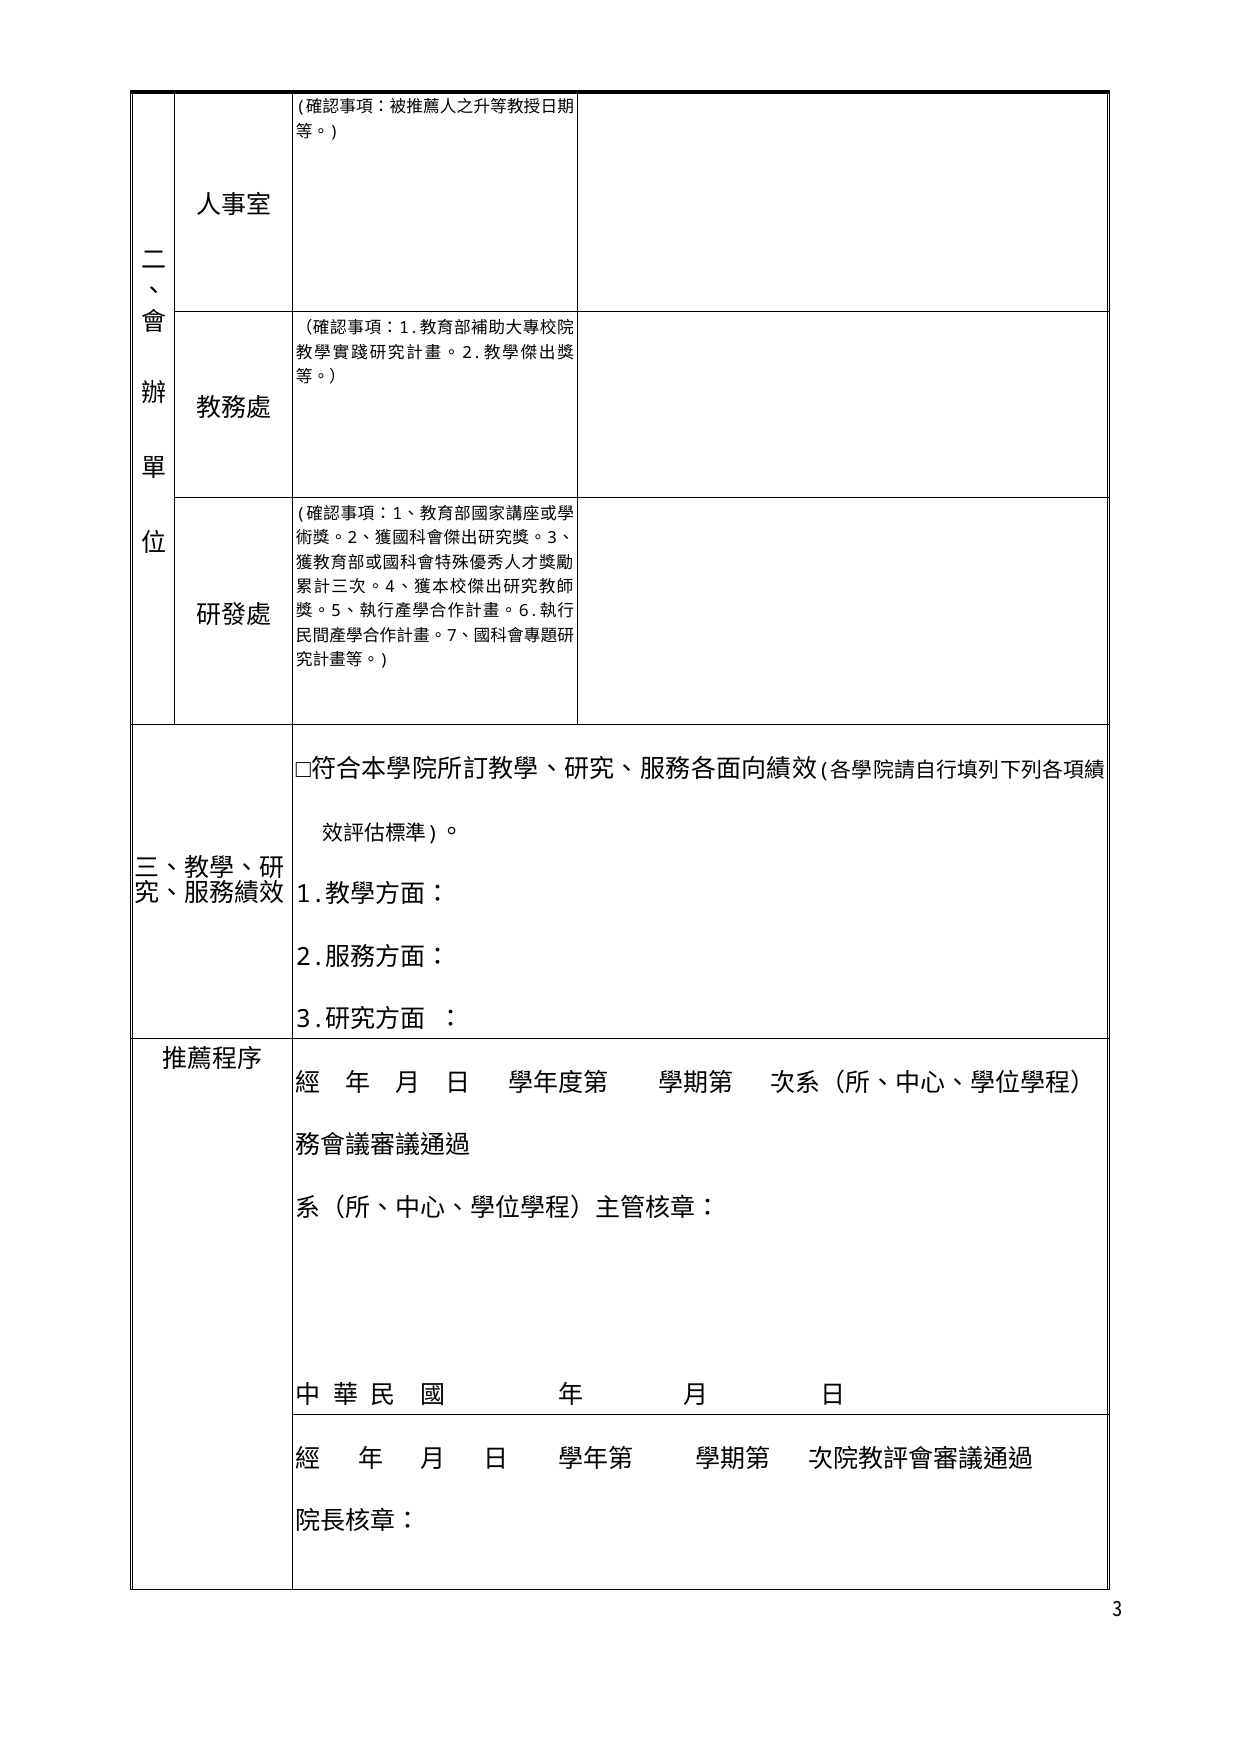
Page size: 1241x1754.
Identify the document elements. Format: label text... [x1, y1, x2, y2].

table_cell 推薦程序 [133, 1039, 292, 1589]
table_cell □符合本學院所訂教學、研究、服務各面向績效(各學院請自行填列下列各項績效評估標準)。 1.教學方面： 2.服務方面： 3.研究方面 ： [293, 725, 1107, 1038]
table_cell [578, 498, 1107, 724]
table_cell 研發處 [175, 498, 292, 724]
table_cell 教務處 [175, 312, 292, 497]
table_cell 經 年 月 日 學年度第 學期第 次系（所、中心、學位學程）務會議審議通過 系（所、中心、學位學程）主管核章： 中 華 民 國 年 月 日 [293, 1039, 1107, 1414]
table_cell 人事室 [175, 94, 292, 311]
table_cell [578, 94, 1107, 311]
table_cell 經 年 月 日 學年第 學期第 次院教評會審議通過 院長核章： [293, 1415, 1107, 1589]
table_cell (確認事項：1、教育部國家講座或學術獎。2、獲國科會傑出研究獎。3、獲教育部或國科會特殊優秀人才獎勵累計三次。4、獲本校傑出研究教師獎。5、執行產學合作計畫。6.執行民間產學合作計畫。7、國科會專題研究計畫等。) [293, 498, 577, 724]
table_cell （確認事項：1.教育部補助大專校院教學實踐研究計畫。2.教學傑出獎等。） [293, 312, 577, 497]
table_cell (確認事項：被推薦人之升等教授日期等。) [293, 94, 577, 311]
table_cell 二、會 辦 單 位 [133, 94, 174, 724]
table_cell [578, 312, 1107, 497]
table_cell 三、教學、研究、服務績效 [133, 725, 292, 1038]
